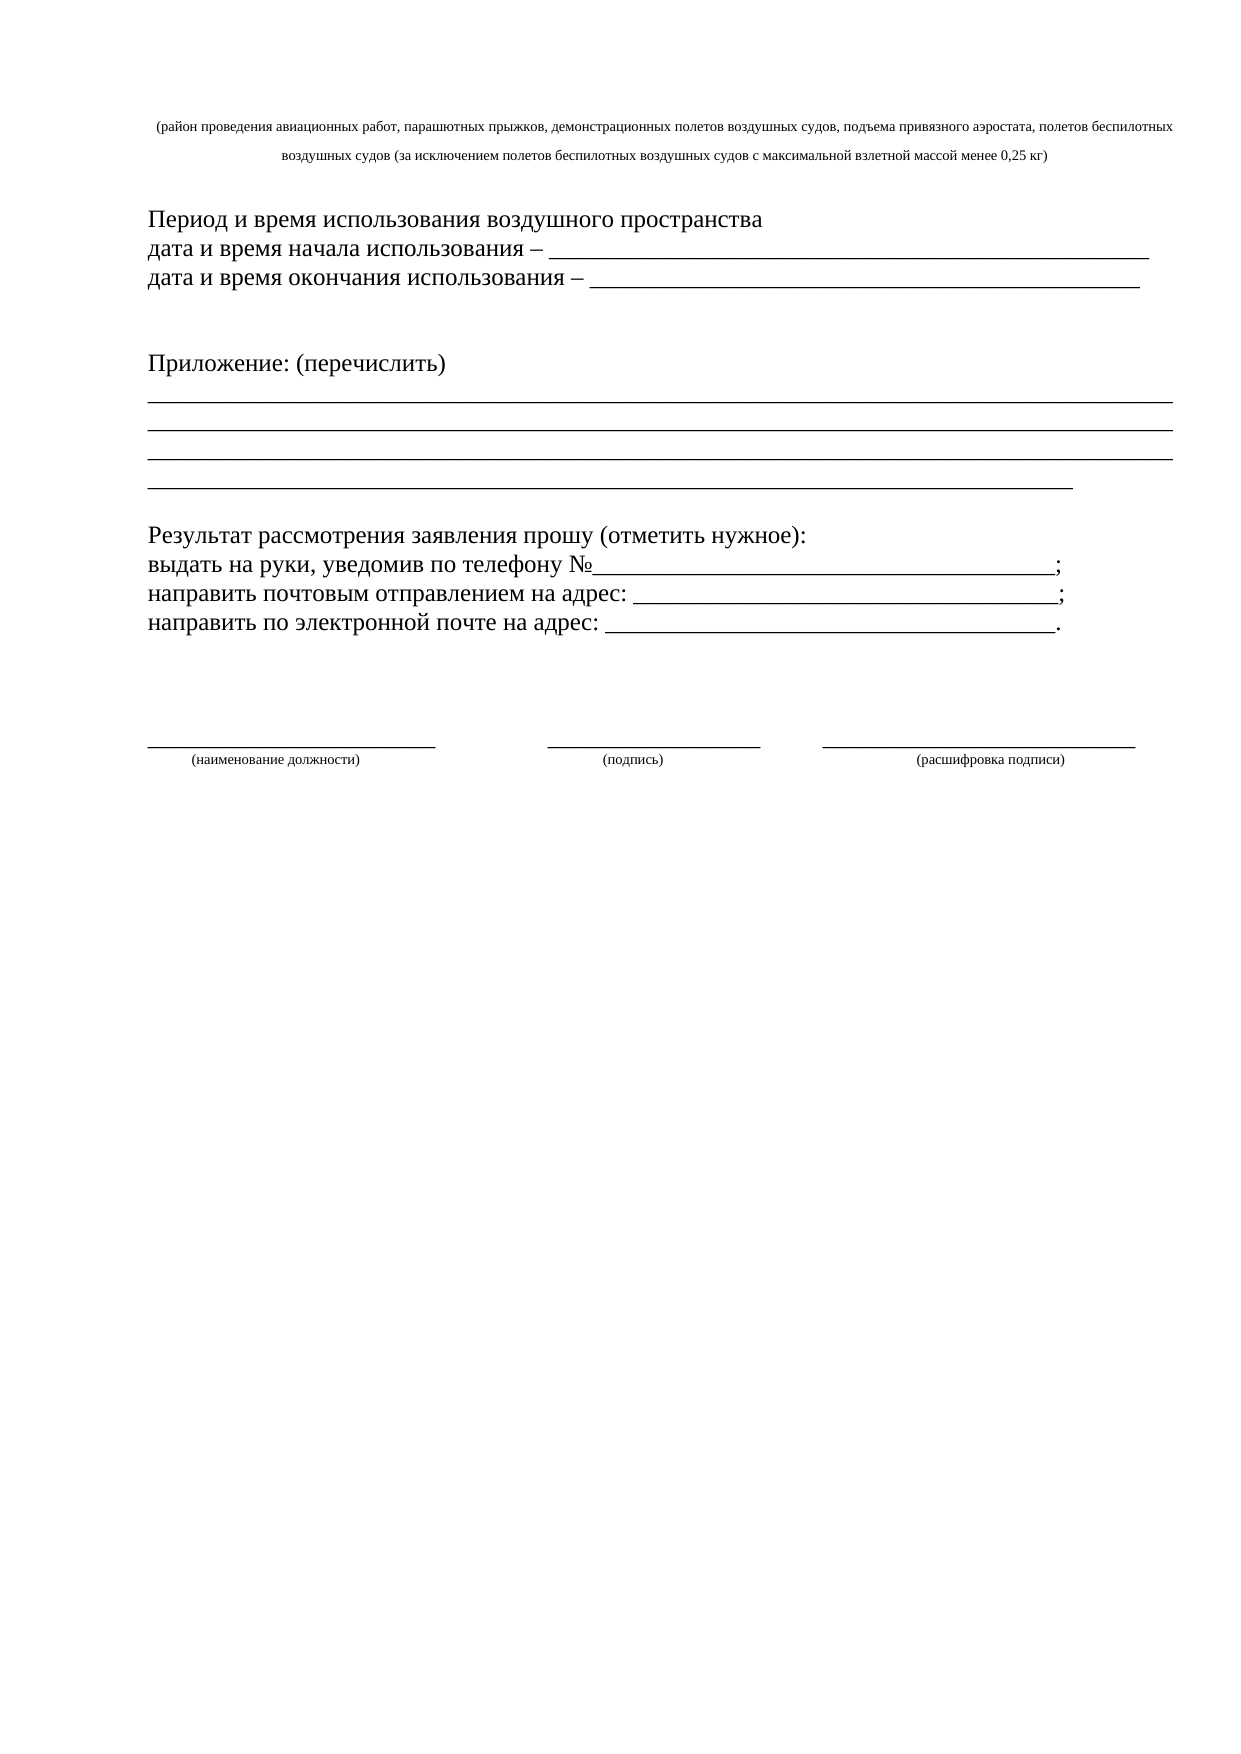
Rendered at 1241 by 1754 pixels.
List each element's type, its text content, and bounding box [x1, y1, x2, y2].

text (район проведения авиационных работ, парашютных прыжков, демонстрационных полетов воздушных судов, подъема привязного аэростата, полетов беспилотных воздушных судов (за исключением полетов беспилотных воздушных судов с максимальной взлетной массой менее 0,25 кг) [148, 118, 1181, 176]
text Период и время использования воздушного пространства [148, 204, 1181, 233]
text _______________________ _________________ _________________________ [148, 722, 1181, 751]
text дата и время окончания использования – ____________________________________________ [148, 262, 1181, 291]
text направить почтовым отправлением на адрес: __________________________________; [148, 578, 1181, 607]
text Результат рассмотрения заявления прошу (отметить нужное): [148, 521, 1181, 549]
text ________________________________________________________________________________________________________________________________________________________________________________________________________________________________________________________________________________________________________________________________ [148, 377, 1181, 492]
text выдать на руки, уведомив по телефону №_____________________________________; [148, 549, 1181, 578]
text (наименование должности) (подпись) (расшифровка подписи) [148, 751, 1181, 779]
text дата и время начала использования – ________________________________________________ [148, 233, 1181, 262]
text Приложение: (перечислить) [148, 348, 1181, 377]
text направить по электронной почте на адрес: ____________________________________. [148, 607, 1181, 636]
